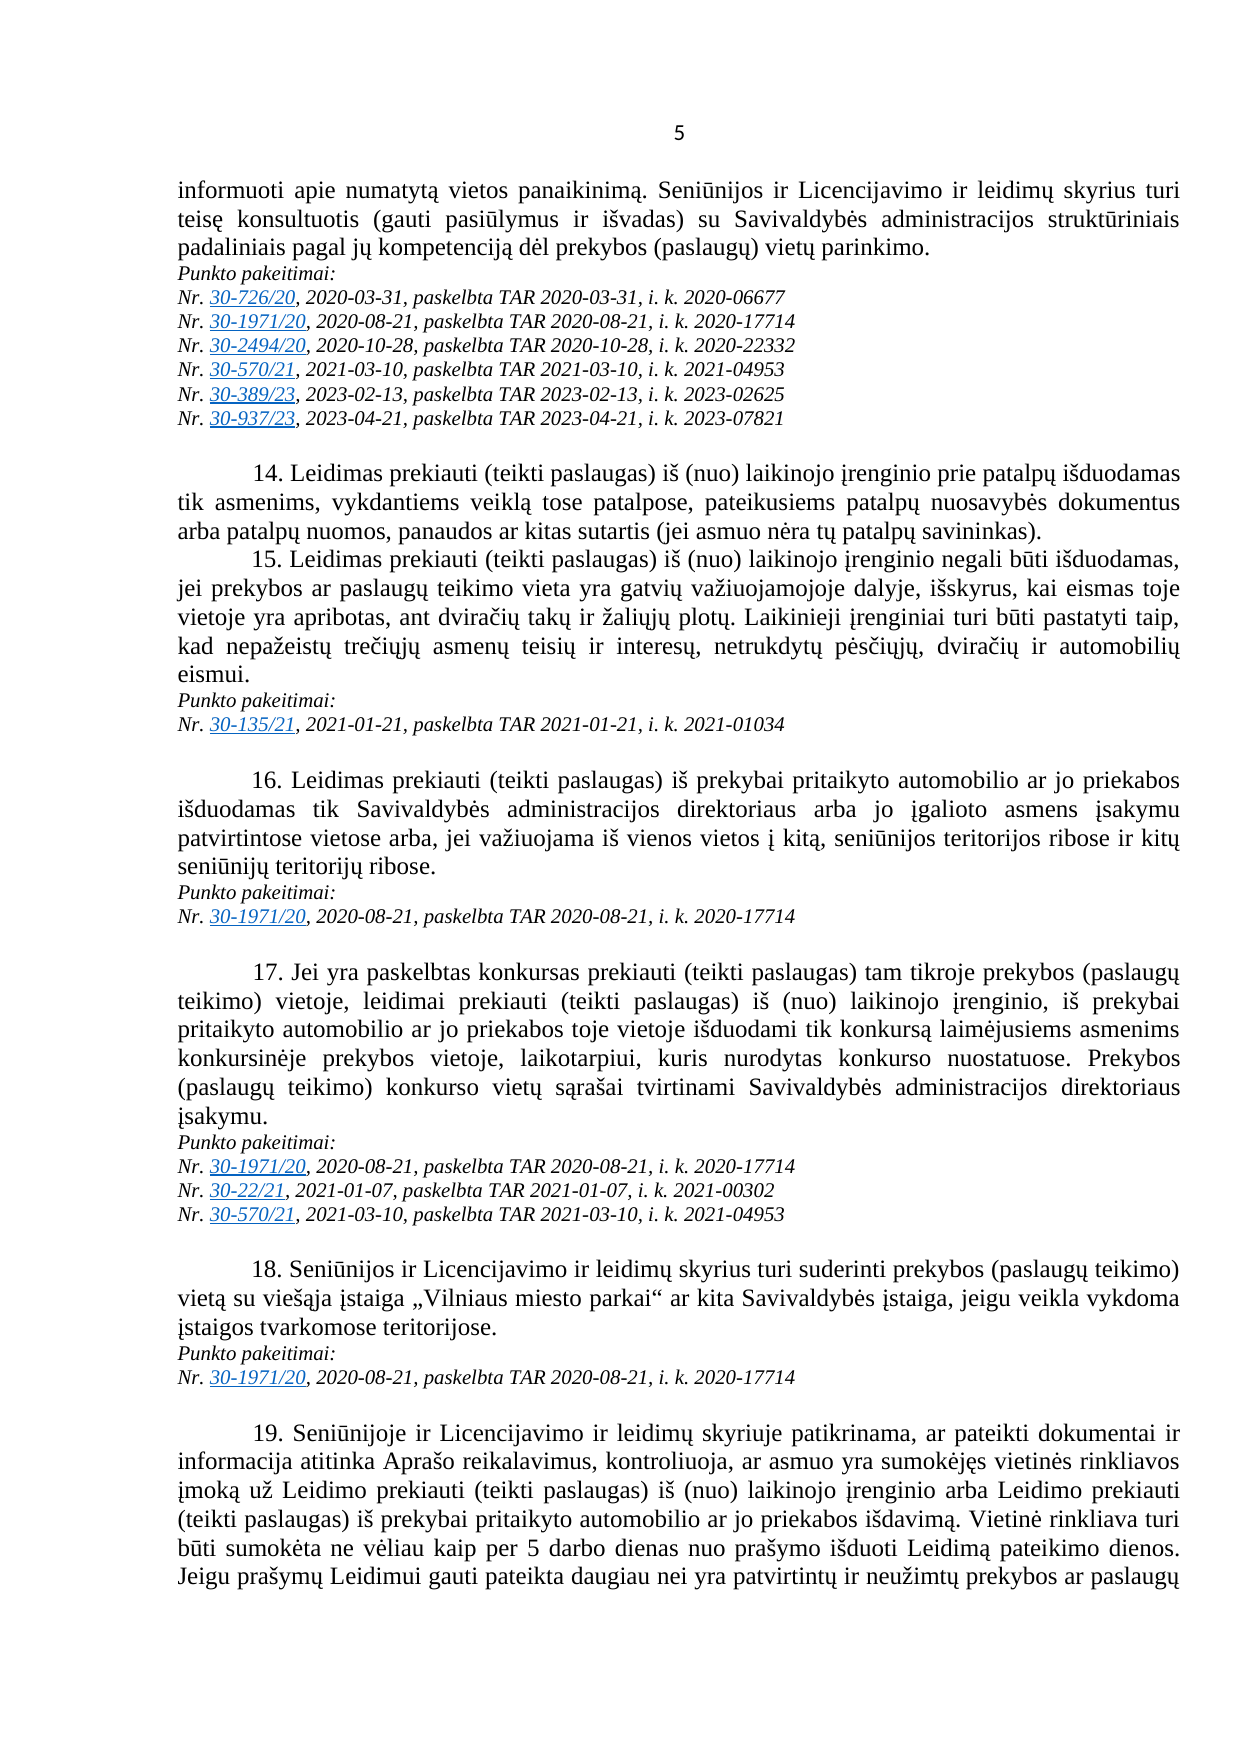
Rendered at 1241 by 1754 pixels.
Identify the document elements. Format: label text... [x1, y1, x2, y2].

text Nr. 30-135/21, 2021-01-21, paskelbta TAR 2021-01-21, i. k. 2021-01034 [177, 712, 1181, 736]
text Nr. 30-1971/20, 2020-08-21, paskelbta TAR 2020-08-21, i. k. 2020-17714 [177, 904, 1181, 928]
text Punkto pakeitimai: [177, 688, 1181, 712]
text Punkto pakeitimai: [177, 261, 1181, 285]
text Nr. 30-22/21, 2021-01-07, paskelbta TAR 2021-01-07, i. k. 2021-00302 [177, 1178, 1181, 1202]
text 17. Jei yra paskelbtas konkursas prekiauti (teikti paslaugas) tam tikroje prekybos (paslaugų teikimo) vietoje, leidimai prekiauti (teikti paslaugas) iš (nuo) laikinojo įrenginio, iš prekybai pritaikyto automobilio ar jo priekabos toje vietoje išduodami tik konkursą laimėjusiems asmenims konkursinėje prekybos vietoje, laikotarpiui, kuris nurodytas konkurso nuostatuose. Prekybos (paslaugų teikimo) konkurso vietų sąrašai tvirtinami Savivaldybės administracijos direktoriaus įsakymu. [177, 957, 1181, 1129]
text 16. Leidimas prekiauti (teikti paslaugas) iš prekybai pritaikyto automobilio ar jo priekabos išduodamas tik Savivaldybės administracijos direktoriaus arba jo įgalioto asmens įsakymu patvirtintose vietose arba, jei važiuojama iš vienos vietos į kitą, seniūnijos teritorijos ribose ir kitų seniūnijų teritorijų ribose. [177, 765, 1181, 880]
text Punkto pakeitimai: [177, 1129, 1181, 1154]
text Nr. 30-2494/20, 2020-10-28, paskelbta TAR 2020-10-28, i. k. 2020-22332 [177, 333, 1181, 357]
text Nr. 30-937/23, 2023-04-21, paskelbta TAR 2023-04-21, i. k. 2023-07821 [177, 406, 1181, 429]
text Nr. 30-1971/20, 2020-08-21, paskelbta TAR 2020-08-21, i. k. 2020-17714 [177, 1154, 1181, 1178]
text 18. Seniūnijos ir Licencijavimo ir leidimų skyrius turi suderinti prekybos (paslaugų teikimo) vietą su viešąja įstaiga „Vilniaus miesto parkai“ ar kita Savivaldybės įstaiga, jeigu veikla vykdoma įstaigos tvarkomose teritorijose. [177, 1254, 1181, 1341]
text Nr. 30-1971/20, 2020-08-21, paskelbta TAR 2020-08-21, i. k. 2020-17714 [177, 309, 1181, 333]
text Nr. 30-389/23, 2023-02-13, paskelbta TAR 2023-02-13, i. k. 2023-02625 [177, 381, 1181, 406]
text Nr. 30-570/21, 2021-03-10, paskelbta TAR 2021-03-10, i. k. 2021-04953 [177, 357, 1181, 381]
text Nr. 30-1971/20, 2020-08-21, paskelbta TAR 2020-08-21, i. k. 2020-17714 [177, 1365, 1181, 1389]
text 19. Seniūnijoje ir Licencijavimo ir leidimų skyriuje patikrinama, ar pateikti dokumentai ir informacija atitinka Aprašo reikalavimus, kontroliuoja, ar asmuo yra sumokėjęs vietinės rinkliavos įmoką už Leidimo prekiauti (teikti paslaugas) iš (nuo) laikinojo įrenginio arba Leidimo prekiauti (teikti paslaugas) iš prekybai pritaikyto automobilio ar jo priekabos išdavimą. Vietinė rinkliava turi būti sumokėta ne vėliau kaip per 5 darbo dienas nuo prašymo išduoti Leidimą pateikimo dienos. Jeigu prašymų Leidimui gauti pateikta daugiau nei yra patvirtintų ir neužimtų prekybos ar paslaugų [177, 1418, 1181, 1590]
text Nr. 30-570/21, 2021-03-10, paskelbta TAR 2021-03-10, i. k. 2021-04953 [177, 1202, 1181, 1226]
text Punkto pakeitimai: [177, 1341, 1181, 1365]
text Nr. 30-726/20, 2020-03-31, paskelbta TAR 2020-03-31, i. k. 2020-06677 [177, 285, 1181, 309]
text Punkto pakeitimai: [177, 880, 1181, 904]
text informuoti apie numatytą vietos panaikinimą. Seniūnijos ir Licencijavimo ir leidimų skyrius turi teisę konsultuotis (gauti pasiūlymus ir išvadas) su Savivaldybės administracijos struktūriniais padaliniais pagal jų kompetenciją dėl prekybos (paslaugų) vietų parinkimo. [177, 175, 1181, 261]
text 15. Leidimas prekiauti (teikti paslaugas) iš (nuo) laikinojo įrenginio negali būti išduodamas, jei prekybos ar paslaugų teikimo vieta yra gatvių važiuojamojoje dalyje, išskyrus, kai eismas toje vietoje yra apribotas, ant dviračių takų ir žaliųjų plotų. Laikinieji įrenginiai turi būti pastatyti taip, kad nepažeistų trečiųjų asmenų teisių ir interesų, netrukdytų pėsčiųjų, dviračių ir automobilių eismui. [177, 544, 1181, 688]
text 14. Leidimas prekiauti (teikti paslaugas) iš (nuo) laikinojo įrenginio prie patalpų išduodamas tik asmenims, vykdantiems veiklą tose patalpose, pateikusiems patalpų nuosavybės dokumentus arba patalpų nuomos, panaudos ar kitas sutartis (jei asmuo nėra tų patalpų savininkas). [177, 458, 1181, 544]
